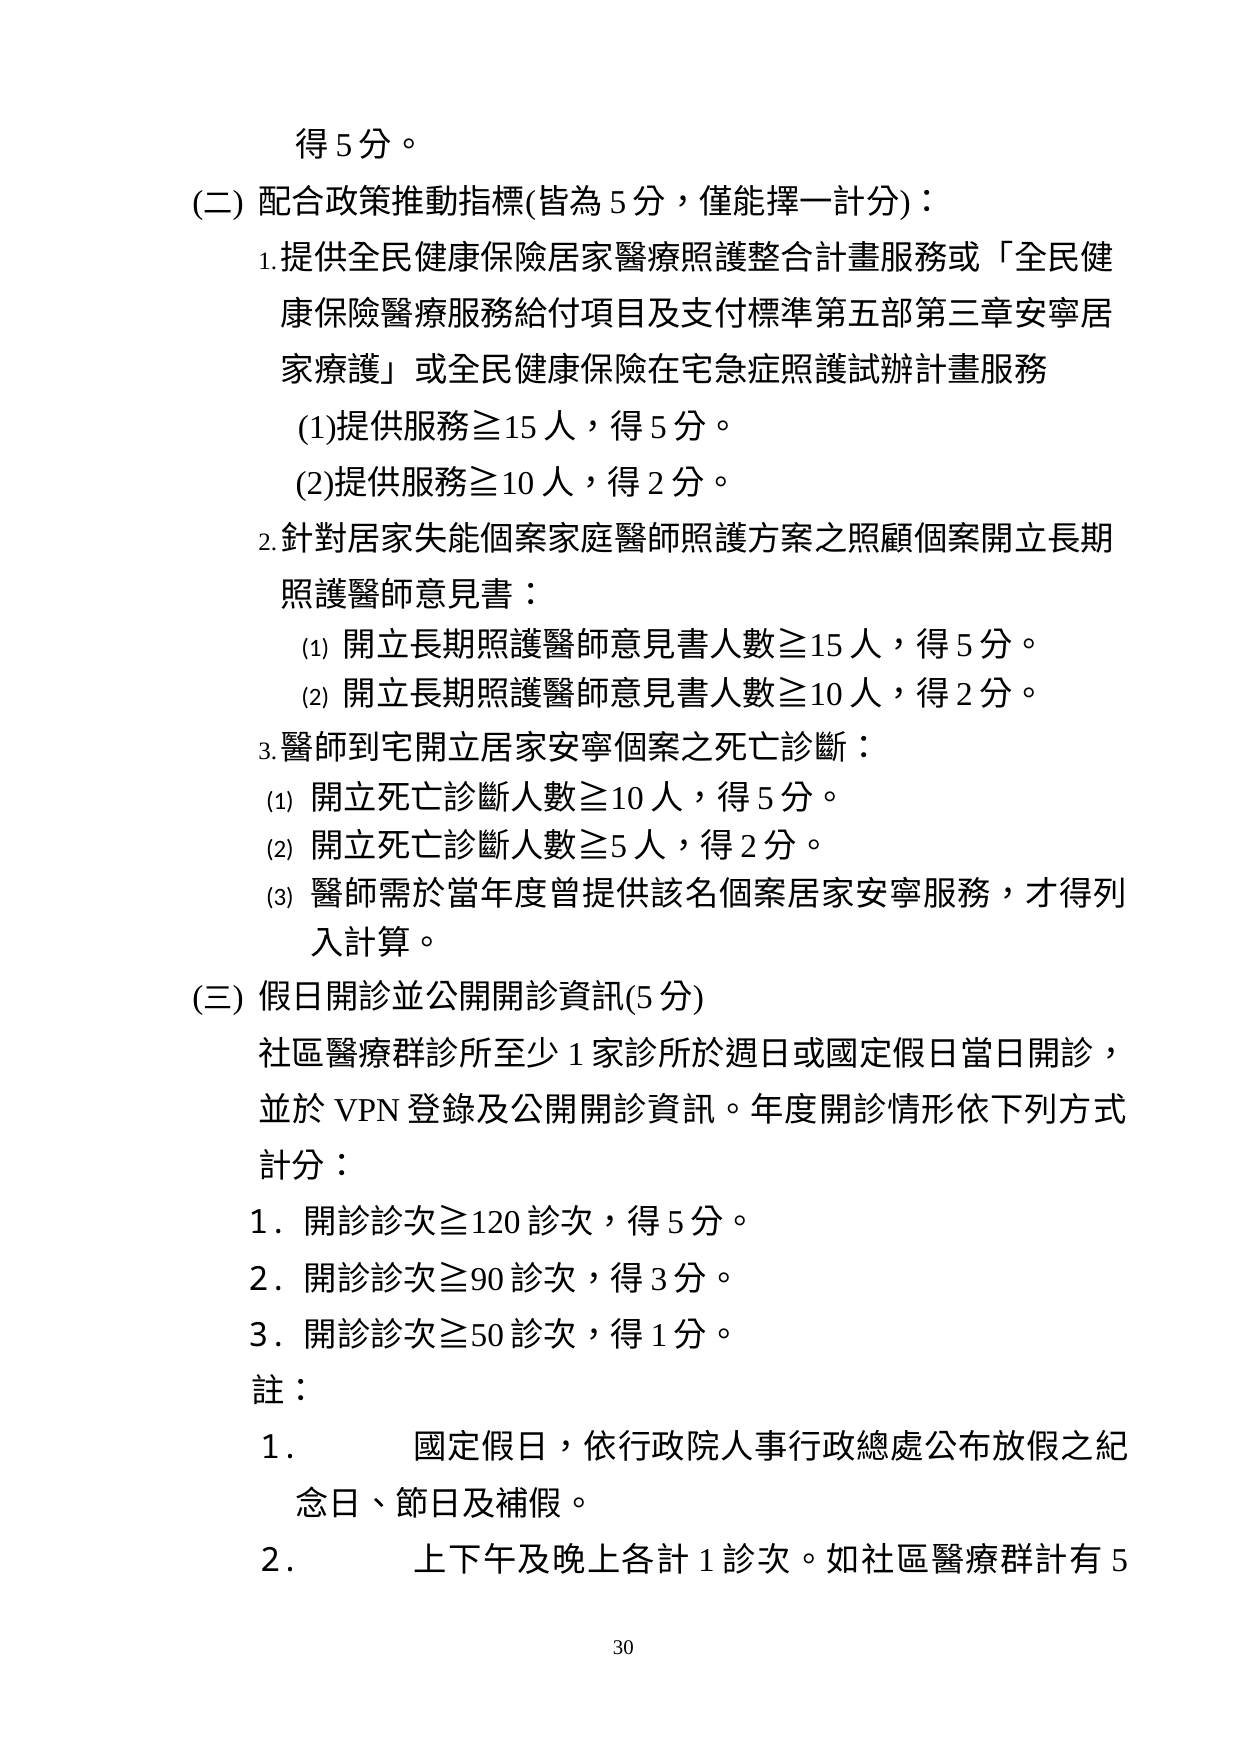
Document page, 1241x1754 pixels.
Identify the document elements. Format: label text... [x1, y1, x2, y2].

text 註： [251, 1357, 1128, 1414]
list 得5分。 [260, 112, 1128, 168]
list 配合政策推動指標(皆為5分，僅能擇一計分)： [192, 168, 1128, 224]
list 國定假日，依行政院人事行政總處公布放假之紀念日、節日及補假。 [260, 1414, 1128, 1526]
list 醫師需於當年度曾提供該名個案居家安寧服務，才得列入計算。 [266, 867, 1128, 964]
list 開立死亡診斷人數≧5人，得2分。 [266, 819, 1128, 867]
list 開立死亡診斷人數≧10人，得5分。 [266, 771, 1128, 819]
list 醫師到宅開立居家安寧個案之死亡診斷： [258, 714, 1128, 771]
list 開立長期照護醫師意見書人數≧15人，得5分。 [301, 618, 1128, 666]
list 假日開診並公開開診資訊(5分) [192, 964, 1128, 1020]
list 開診診次≧90診次，得3分。 [248, 1245, 1128, 1301]
text (2)提供服務≧10人，得2分。 [295, 449, 1128, 506]
list 針對居家失能個案家庭醫師照護方案之照顧個案開立長期照護醫師意見書： [258, 506, 1128, 618]
list 開診診次≧50診次，得1分。 [248, 1301, 1128, 1357]
list 開立長期照護醫師意見書人數≧10人，得2分。 [301, 666, 1128, 714]
text (1)提供服務≧15人，得5分。 [289, 393, 1128, 449]
list 上下午及晚上各計1診次。如社區醫療群計有5 [260, 1526, 1128, 1582]
text 社區醫療群診所至少1家診所於週日或國定假日當日開診，並於VPN登錄及公開開診資訊。年度開診情形依下列方式計分： [258, 1020, 1128, 1189]
list 開診診次≧120診次，得5分。 [248, 1189, 1128, 1245]
list 提供全民健康保險居家醫療照護整合計畫服務或「全民健康保險醫療服務給付項目及支付標準第五部第三章安寧居家療護」或全民健康保險在宅急症照護試辦計畫服務 [258, 224, 1128, 393]
